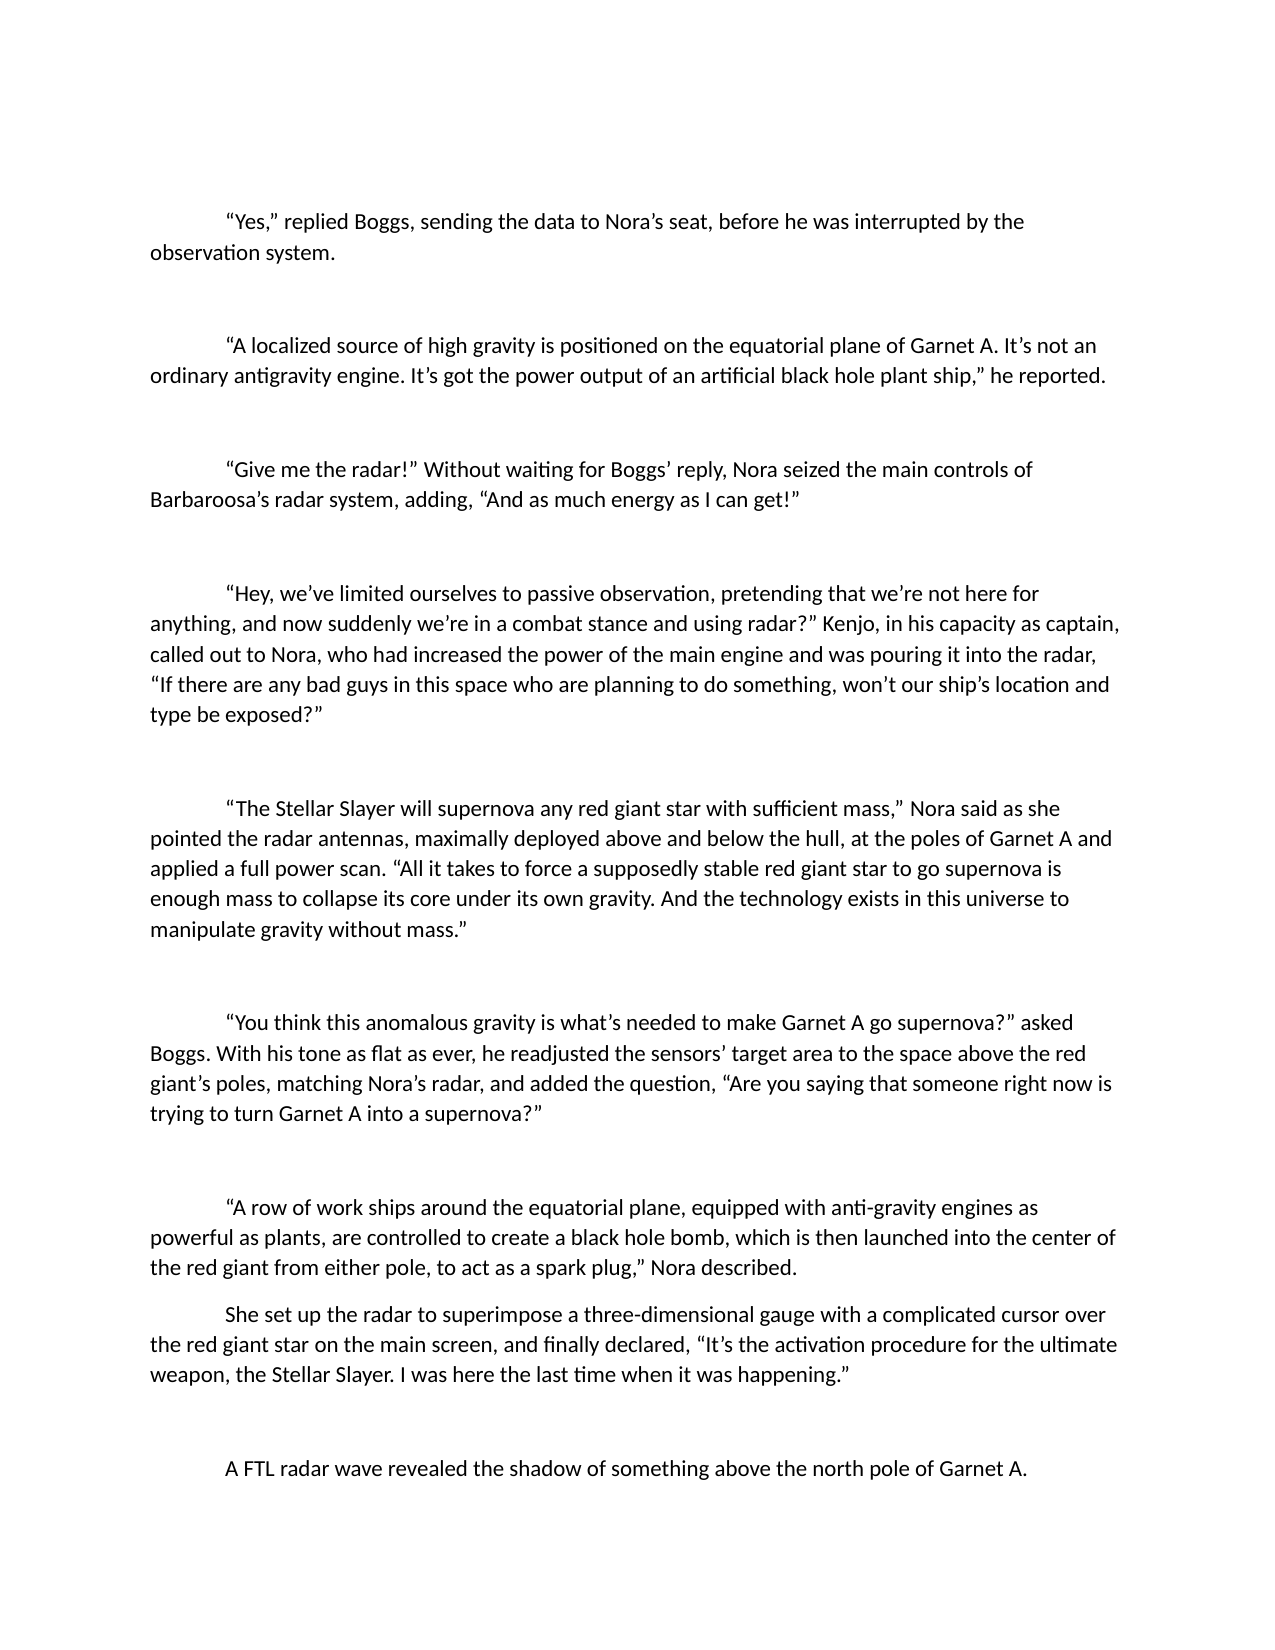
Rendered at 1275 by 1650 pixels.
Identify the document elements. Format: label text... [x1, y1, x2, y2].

text A FTL radar wave revealed the shadow of something above the north pole of Garnet A. [150, 1454, 1125, 1482]
text She set up the radar to superimpose a three-dimensional gauge with a complicated cursor over the red giant star on the main screen, and finally declared, “It’s the activation procedure for the ultimate weapon, the Stellar Slayer. I was here the last time when it was happening.” [150, 1300, 1125, 1389]
text “Hey, we’ve limited ourselves to passive observation, pretending that we’re not here for anything, and now suddenly we’re in a combat stance and using radar?” Kenjo, in his capacity as captain, called out to Nora, who had increased the power of the main engine and was pouring it into the radar, “If there are any bad guys in this space who are planning to do something, won’t our ship’s location and type be exposed?” [150, 579, 1125, 728]
text “You think this anomalous gravity is what’s needed to make Garnet A go supernova?” asked Boggs. With his tone as flat as ever, he readjusted the sensors’ target area to the space above the red giant’s poles, matching Nora’s radar, and added the question, “Are you saying that someone right now is trying to turn Garnet A into a supernova?” [150, 1008, 1125, 1127]
text “A row of work ships around the equatorial plane, equipped with anti-gravity engines as powerful as plants, are controlled to create a black hole bomb, which is then launched into the center of the red giant from either pole, to act as a spark plug,” Nora described. [150, 1193, 1125, 1281]
text “A localized source of high gravity is positioned on the equatorial plane of Garnet A. It’s not an ordinary antigravity engine. It’s got the power output of an artificial black hole plant ship,” he reported. [150, 331, 1125, 390]
text “The Stellar Slayer will supernova any red giant star with sufficient mass,” Nora said as she pointed the radar antennas, maximally deployed above and below the hull, at the poles of Garnet A and applied a full power scan. “All it takes to force a supposedly stable red giant star to go supernova is enough mass to collapse its core under its own gravity. And the technology exists in this universe to manipulate gravity without mass.” [150, 794, 1125, 943]
text “Yes,” replied Boggs, sending the data to Nora’s seat, before he was interrupted by the observation system. [150, 207, 1125, 266]
text “Give me the radar!” Without waiting for Boggs’ reply, Nora seized the main controls of Barbaroosa’s radar system, adding, “And as much energy as I can get!” [150, 455, 1125, 514]
